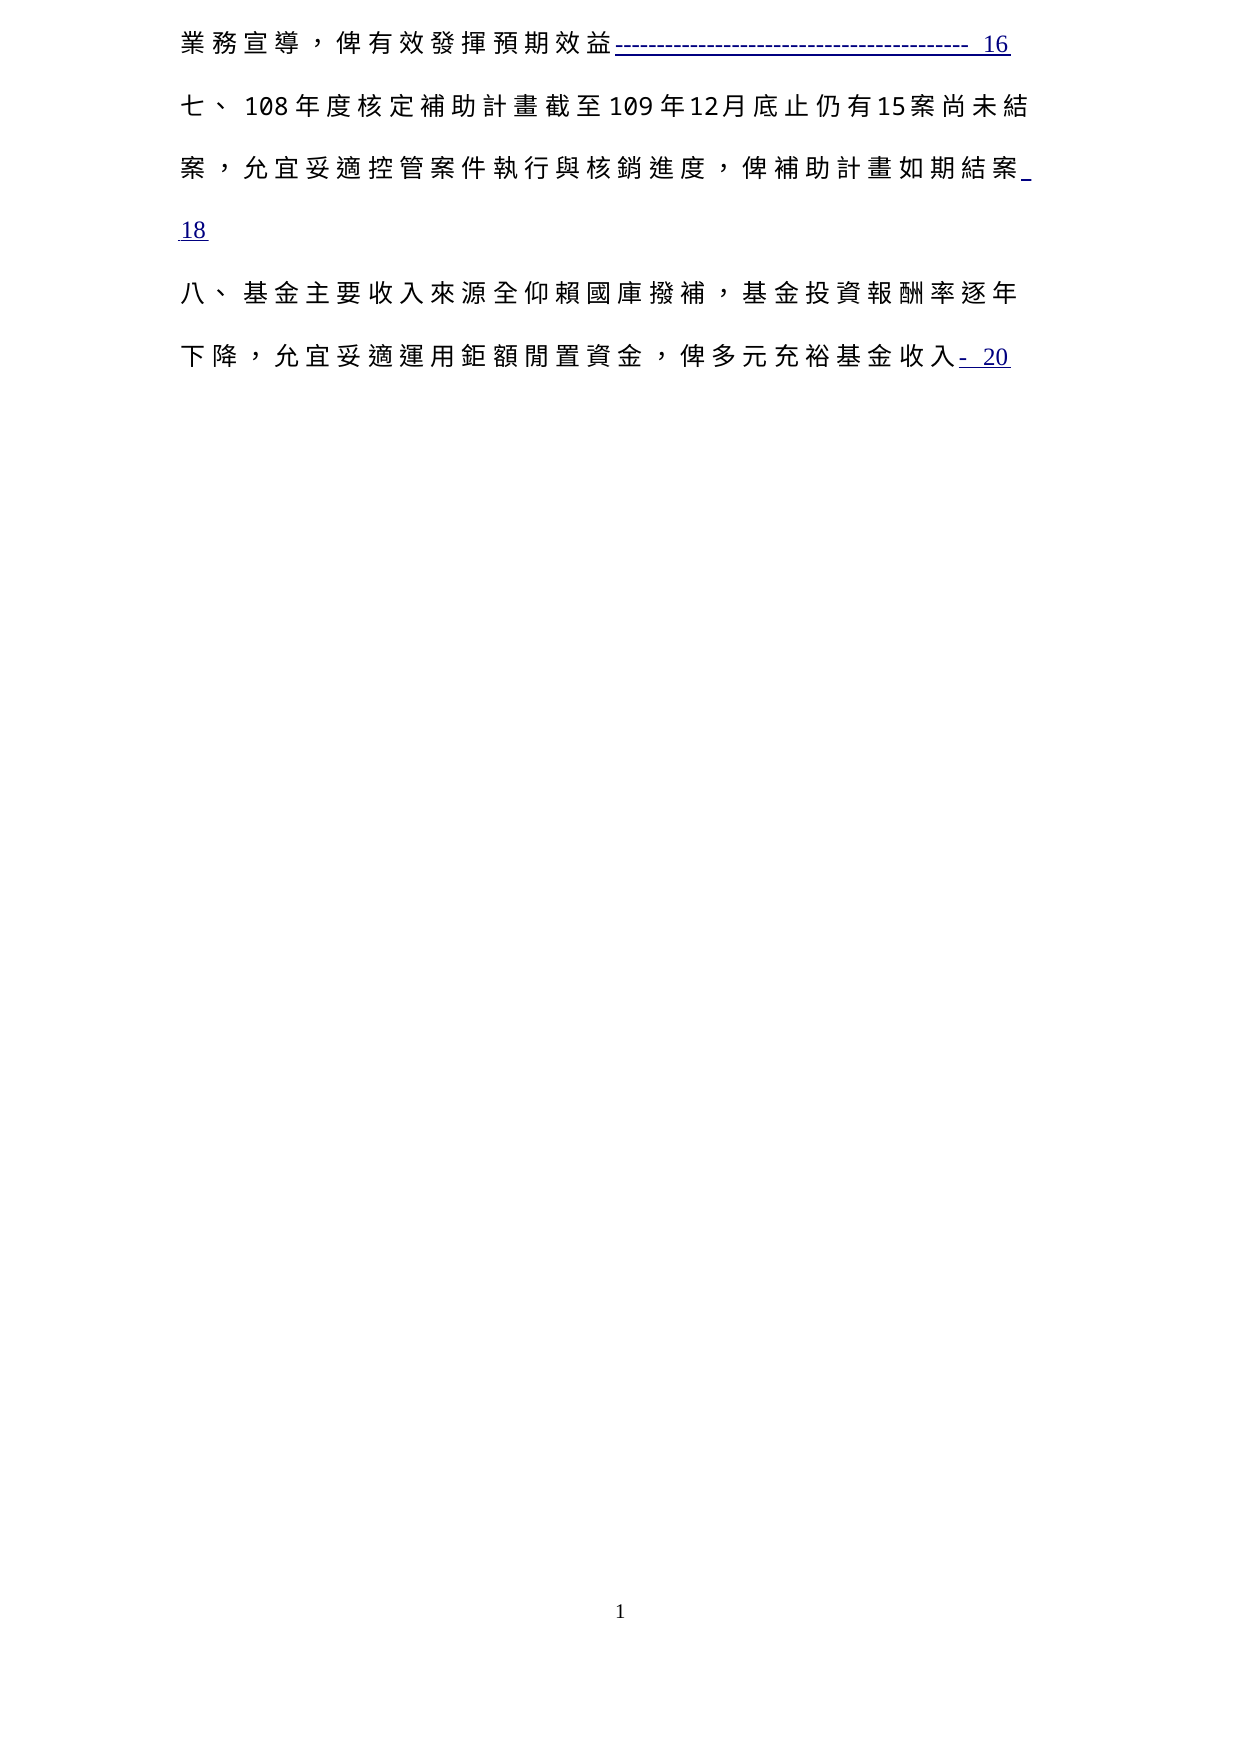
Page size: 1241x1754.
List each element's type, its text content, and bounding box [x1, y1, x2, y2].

text 業務宣導，俾有效發揮預期效益 16 [177, 0, 1048, 62]
text 八、基金主要收入來源全仰賴國庫撥補，基金投資報酬率逐年下降，允宜妥適運用鉅額閒置資金，俾多元充裕基金收入 20 [177, 250, 1048, 375]
text 七、108年度核定補助計畫截至109年12月底止仍有15案尚未結案，允宜妥適控管案件執行與核銷進度，俾補助計畫如期結案 18 [177, 62, 1048, 250]
